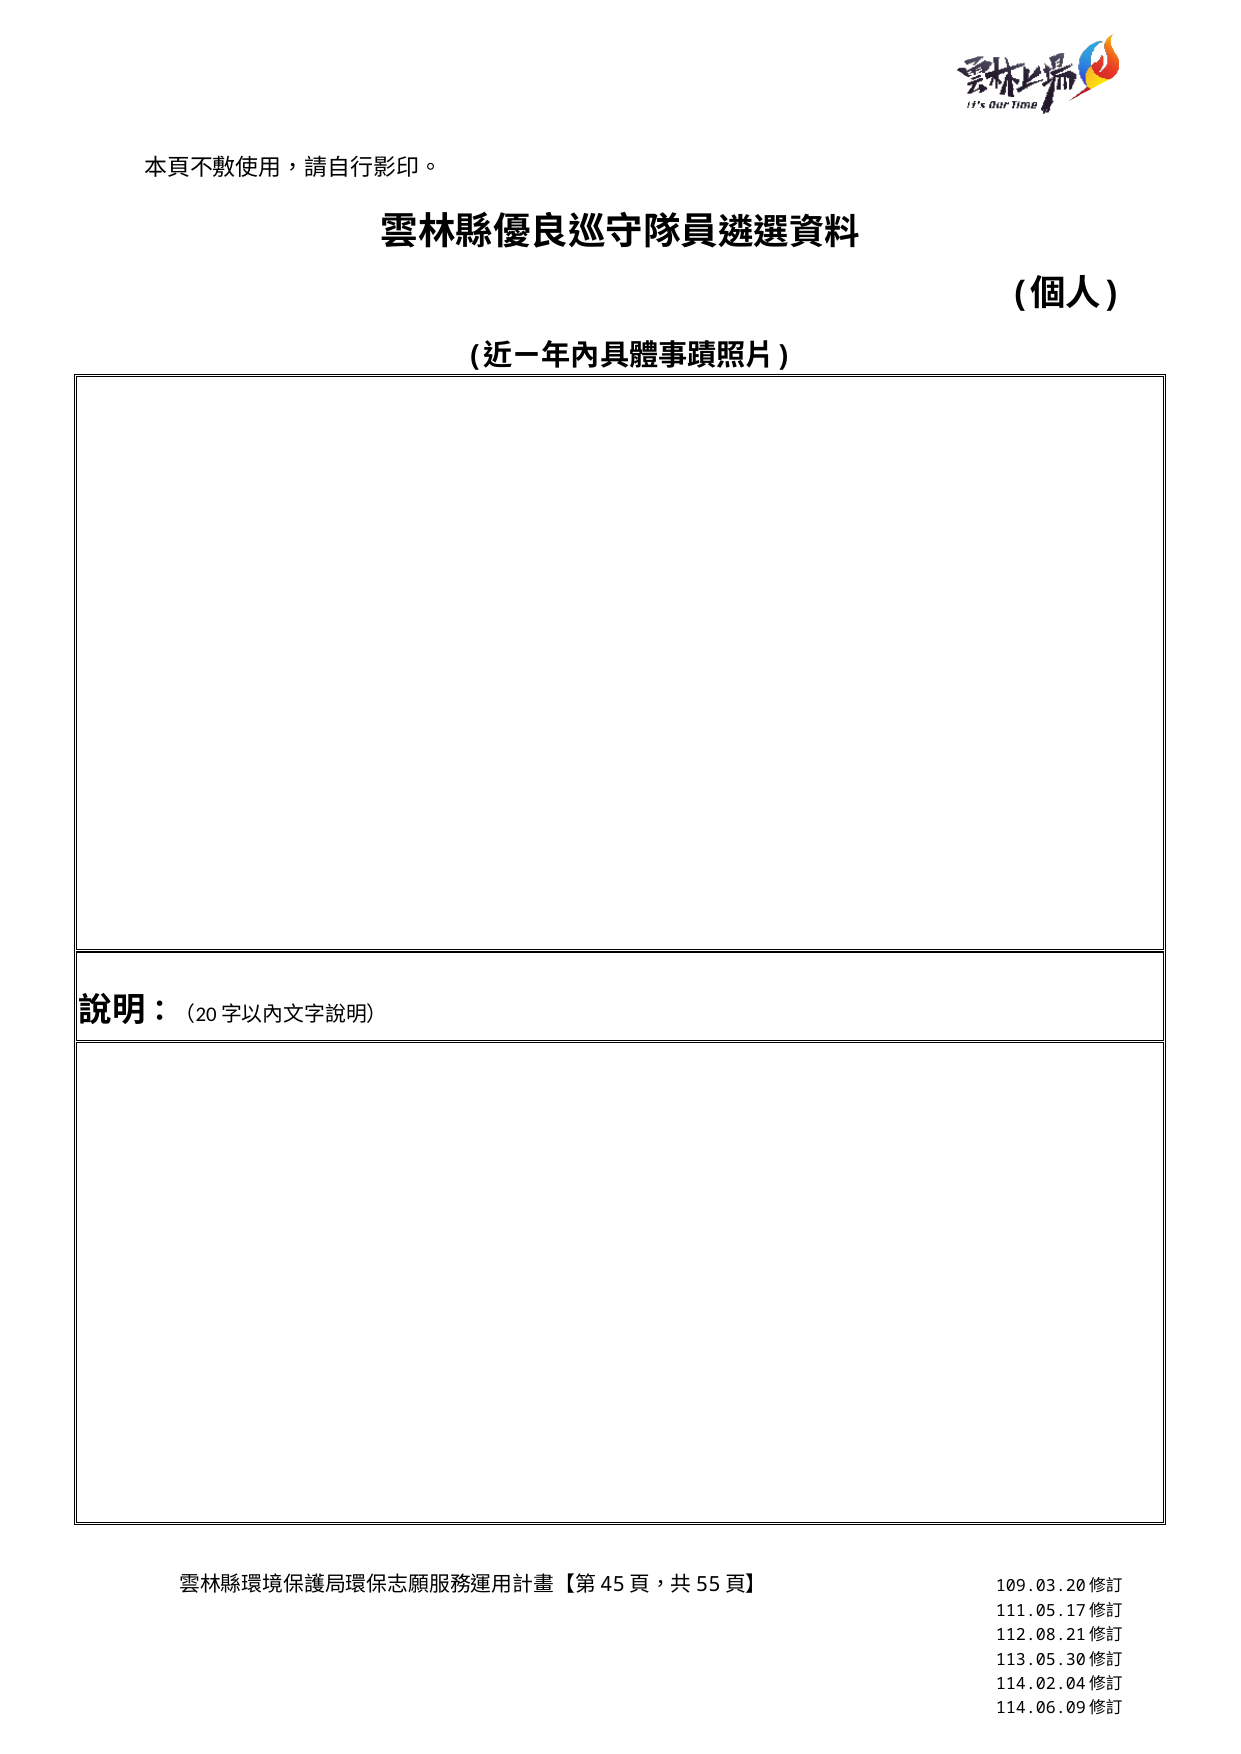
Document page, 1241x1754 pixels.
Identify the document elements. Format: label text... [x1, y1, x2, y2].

text 本頁不敷使用，請自行影印。 [118, 124, 1122, 186]
table_header [77, 377, 1163, 949]
text (近ㄧ年內具體事蹟照片) [118, 311, 1122, 374]
table_cell 說明：（20字以內文字說明） [77, 953, 1163, 1040]
text 雲林縣優良巡守隊員遴選資料 [118, 186, 1122, 249]
text (個人) [118, 249, 1122, 311]
table_cell [77, 1043, 1163, 1522]
